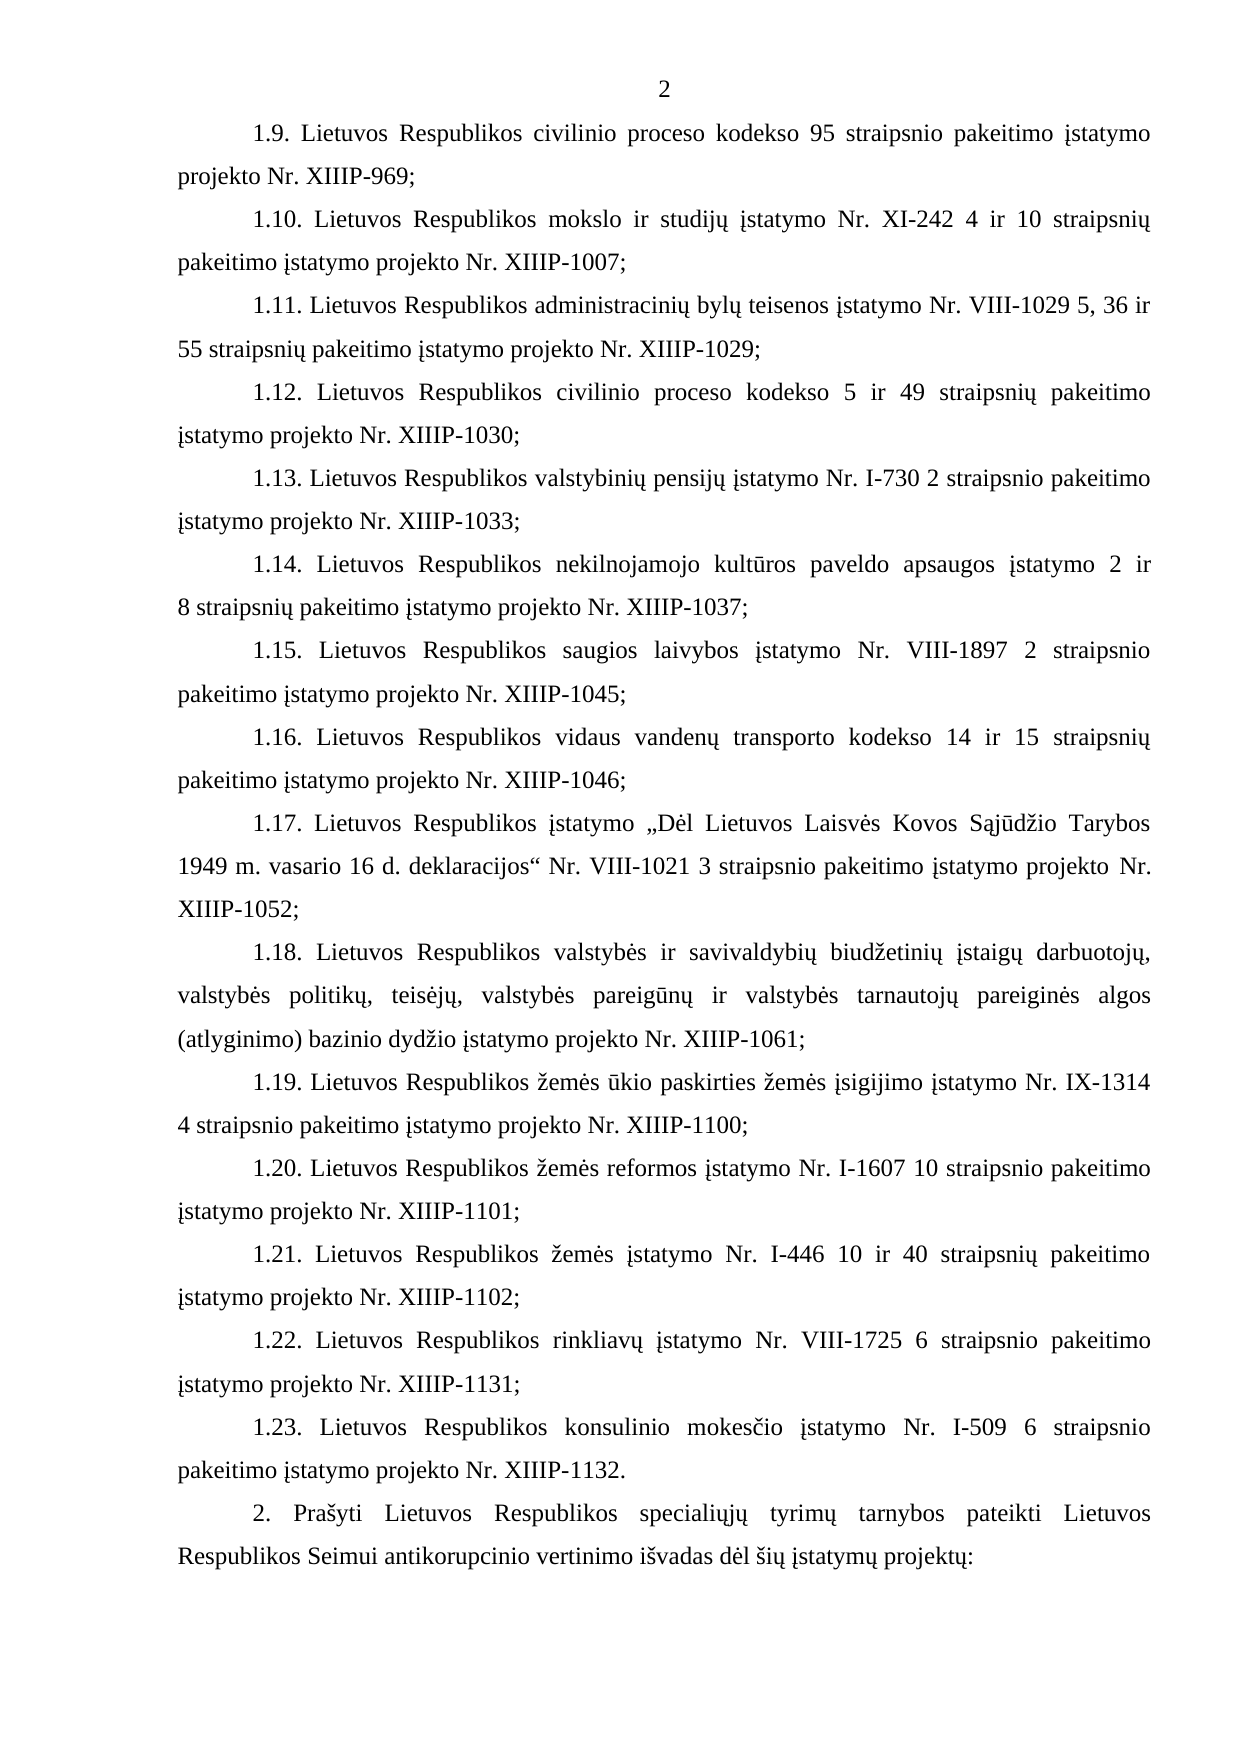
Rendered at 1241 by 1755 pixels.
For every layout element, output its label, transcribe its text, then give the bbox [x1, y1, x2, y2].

text 1.14. Lietuvos Respublikos nekilnojamojo kultūros paveldo apsaugos įstatymo 2 ir 8 straipsnių pakeitimo įstatymo projekto Nr. XIIIP-1037; [177, 549, 1152, 621]
text 1.16. Lietuvos Respublikos vidaus vandenų transporto kodekso 14 ir 15 straipsnių pakeitimo įstatymo projekto Nr. XIIIP-1046; [177, 722, 1152, 794]
text 1.9. Lietuvos Respublikos civilinio proceso kodekso 95 straipsnio pakeitimo įstatymo projekto Nr. XIIIP-969; [177, 118, 1152, 190]
text 1.21. Lietuvos Respublikos žemės įstatymo Nr. I-446 10 ir 40 straipsnių pakeitimo įstatymo projekto Nr. XIIIP-1102; [177, 1239, 1152, 1311]
text 1.10. Lietuvos Respublikos mokslo ir studijų įstatymo Nr. XI-242 4 ir 10 straipsnių pakeitimo įstatymo projekto Nr. XIIIP-1007; [177, 204, 1152, 276]
text 1.19. Lietuvos Respublikos žemės ūkio paskirties žemės įsigijimo įstatymo Nr. IX-1314 4 straipsnio pakeitimo įstatymo projekto Nr. XIIIP-1100; [177, 1067, 1152, 1139]
text 1.12. Lietuvos Respublikos civilinio proceso kodekso 5 ir 49 straipsnių pakeitimo įstatymo projekto Nr. XIIIP-1030; [177, 377, 1152, 449]
text 1.22. Lietuvos Respublikos rinkliavų įstatymo Nr. VIII-1725 6 straipsnio pakeitimo įstatymo projekto Nr. XIIIP-1131; [177, 1326, 1152, 1397]
text 1.15. Lietuvos Respublikos saugios laivybos įstatymo Nr. VIII-1897 2 straipsnio pakeitimo įstatymo projekto Nr. XIIIP-1045; [177, 636, 1152, 707]
text 1.13. Lietuvos Respublikos valstybinių pensijų įstatymo Nr. I-730 2 straipsnio pakeitimo įstatymo projekto Nr. XIIIP-1033; [177, 463, 1152, 535]
text 1.11. Lietuvos Respublikos administracinių bylų teisenos įstatymo Nr. VIII-1029 5, 36 ir 55 straipsnių pakeitimo įstatymo projekto Nr. XIIIP-1029; [177, 291, 1152, 362]
text 1.17. Lietuvos Respublikos įstatymo „Dėl Lietuvos Laisvės Kovos Sąjūdžio Tarybos 1949 m. vasario 16 d. deklaracijos“ Nr. VIII-1021 3 straipsnio pakeitimo įstatymo projekto Nr. XIIIP-1052; [177, 808, 1152, 923]
text 2. Prašyti Lietuvos Respublikos specialiųjų tyrimų tarnybos pateikti Lietuvos Respublikos Seimui antikorupcinio vertinimo išvadas dėl šių įstatymų projektų: [177, 1498, 1152, 1570]
text 1.18. Lietuvos Respublikos valstybės ir savivaldybių biudžetinių įstaigų darbuotojų, valstybės politikų, teisėjų, valstybės pareigūnų ir valstybės tarnautojų pareiginės algos (atlyginimo) bazinio dydžio įstatymo projekto Nr. XIIIP-1061; [177, 937, 1152, 1052]
text 1.23. Lietuvos Respublikos konsulinio mokesčio įstatymo Nr. I-509 6 straipsnio pakeitimo įstatymo projekto Nr. XIIIP-1132. [177, 1412, 1152, 1484]
text 1.20. Lietuvos Respublikos žemės reformos įstatymo Nr. I-1607 10 straipsnio pakeitimo įstatymo projekto Nr. XIIIP-1101; [177, 1153, 1152, 1225]
